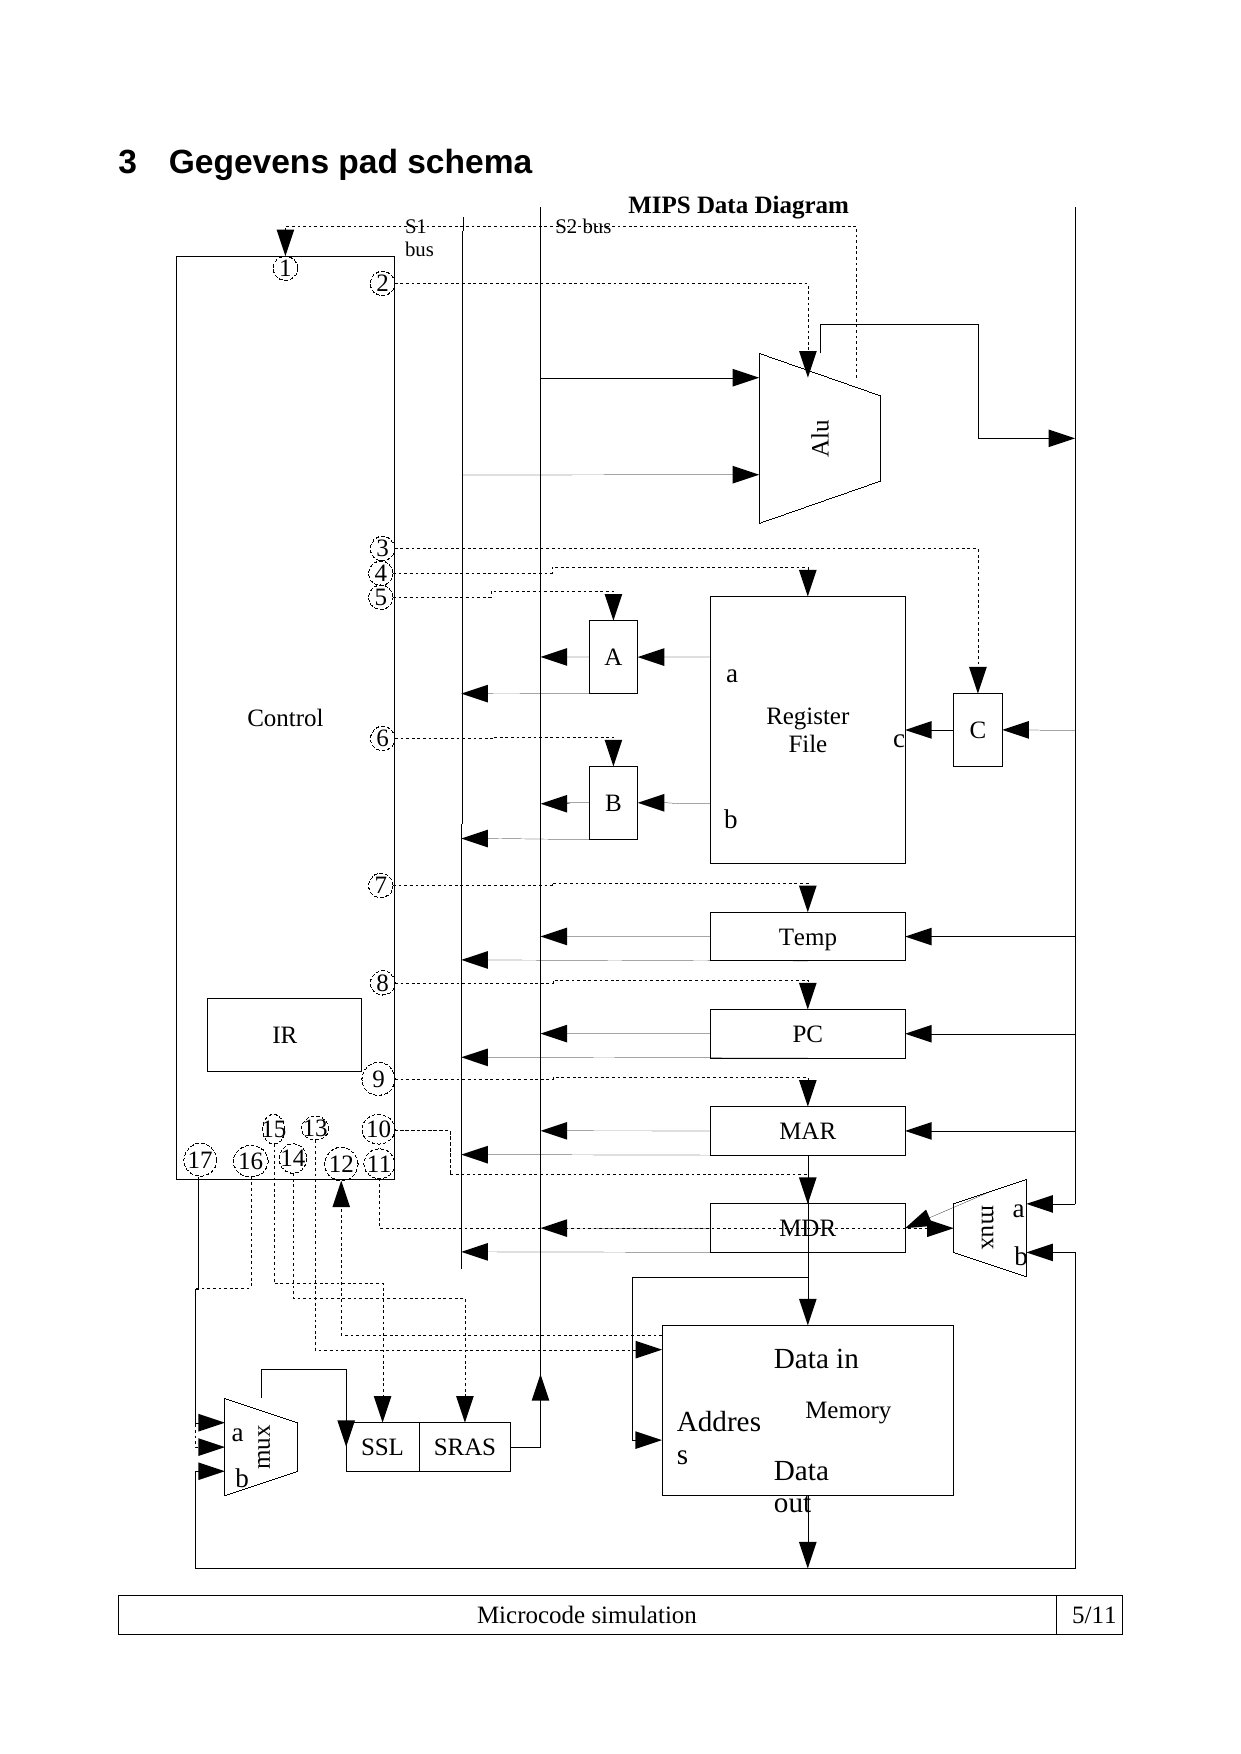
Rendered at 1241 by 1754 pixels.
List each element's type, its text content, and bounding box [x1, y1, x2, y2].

subtitle Gegevens pad schema [118, 143, 1122, 181]
